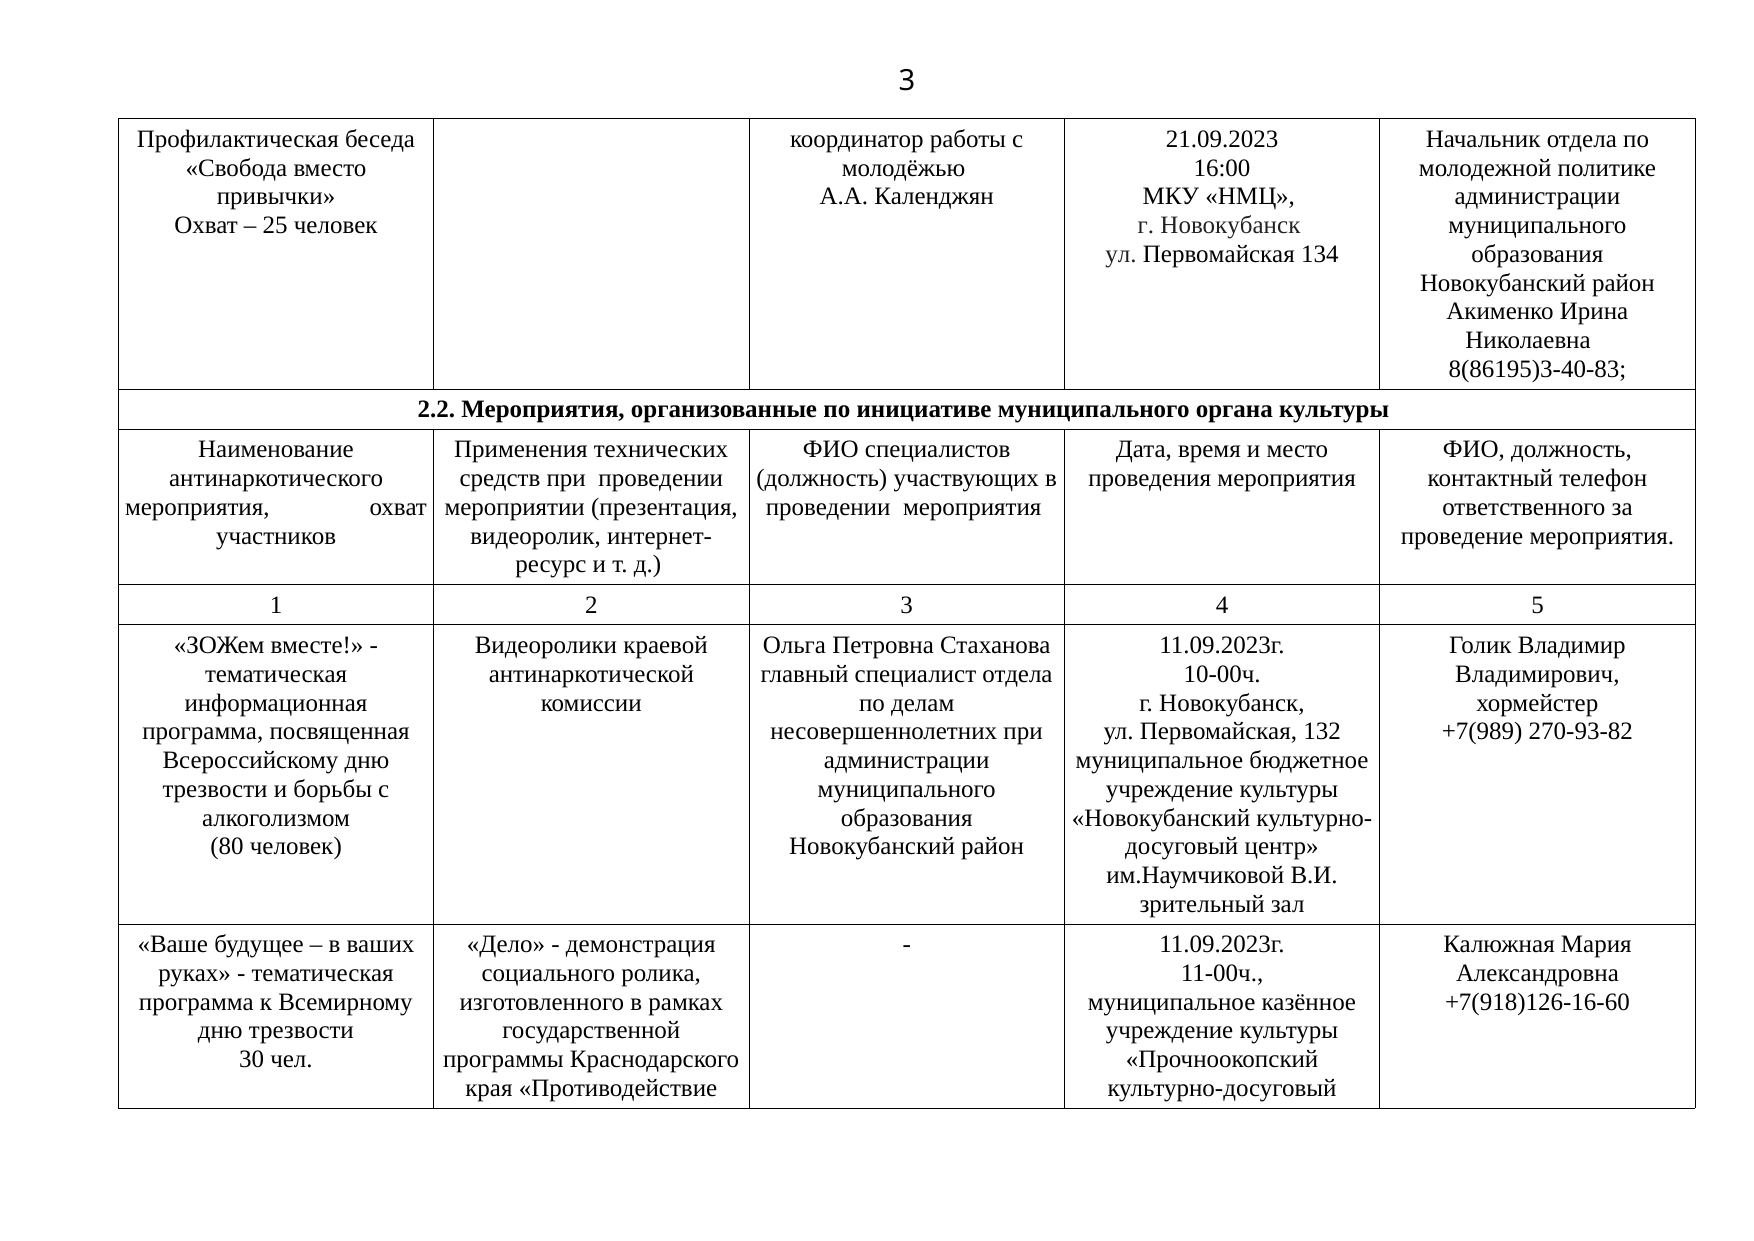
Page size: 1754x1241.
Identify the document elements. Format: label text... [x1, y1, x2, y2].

table_cell Профилактическая беседа «Свобода вместо привычки» Охват – 25 человек [119, 119, 433, 388]
table_cell 2 [434, 585, 749, 624]
table_cell Видеоролики краевой антинаркотической комиссии [434, 625, 749, 923]
table_cell ФИО, должность, контактный телефон ответственного за проведение мероприятия. [1380, 430, 1695, 584]
table_cell Дата, время и место проведения мероприятия [1065, 430, 1379, 584]
table_cell Начальник отдела по молодежной политике администрации муниципального образования Новокубанский район Акименко Ирина Николаевна 8(86195)3-40-83; [1380, 119, 1695, 388]
table_cell 1 [119, 585, 433, 624]
table_cell Голик Владимир Владимирович, хормейстер +7(989) 270-93-82 [1380, 625, 1695, 923]
table_cell 3 [750, 585, 1064, 624]
table_cell координатор работы с молодёжью А.А. Календжян [750, 119, 1064, 388]
table_cell «Ваше будущее – в ваших руках» - тематическая программа к Всемирному дню трезвости 30 чел. [119, 925, 433, 1107]
table_cell 5 [1380, 585, 1695, 624]
table_cell 11.09.2023г. 10-00ч. г. Новокубанск, ул. Первомайская, 132 муниципальное бюджетное учреждение культуры «Новокубанский культурно-досуговый центр» им.Наумчиковой В.И. зрительный зал [1065, 625, 1379, 923]
table_cell Ольга Петровна Стаханова главный специалист отдела по делам несовершеннолетних при администрации муниципального образования Новокубанский район [750, 625, 1064, 923]
table_cell 4 [1065, 585, 1379, 624]
table_cell - [750, 925, 1064, 1107]
table_cell Наименование антинаркотического мероприятия, охват участников [119, 430, 433, 584]
table_cell 2.2. Мероприятия, организованные по инициативе муниципального органа культуры [119, 390, 1695, 429]
table_cell ФИО специалистов (должность) участвующих в проведении мероприятия [750, 430, 1064, 584]
table_cell [434, 119, 749, 388]
table_cell «Дело» - демонстрация социального ролика, изготовленного в рамках государственной программы Краснодарского края «Противодействие [434, 925, 749, 1107]
table_cell Калюжная Мария Александровна +7(918)126-16-60 [1380, 925, 1695, 1107]
table_cell «ЗОЖем вместе!» - тематическая информационная программа, посвященная Всероссийскому дню трезвости и борьбы с алкоголизмом (80 человек) [119, 625, 433, 923]
table_cell Применения технических средств при проведении мероприятии (презентация, видеоролик, интернет-ресурс и т. д.) [434, 430, 749, 584]
table_cell 11.09.2023г. 11-00ч., муниципальное казённое учреждение культуры «Прочноокопский культурно-досуговый [1065, 925, 1379, 1107]
table_cell 21.09.2023 16:00 МКУ «НМЦ», г. Новокубанск ул. Первомайская 134 [1065, 119, 1379, 388]
